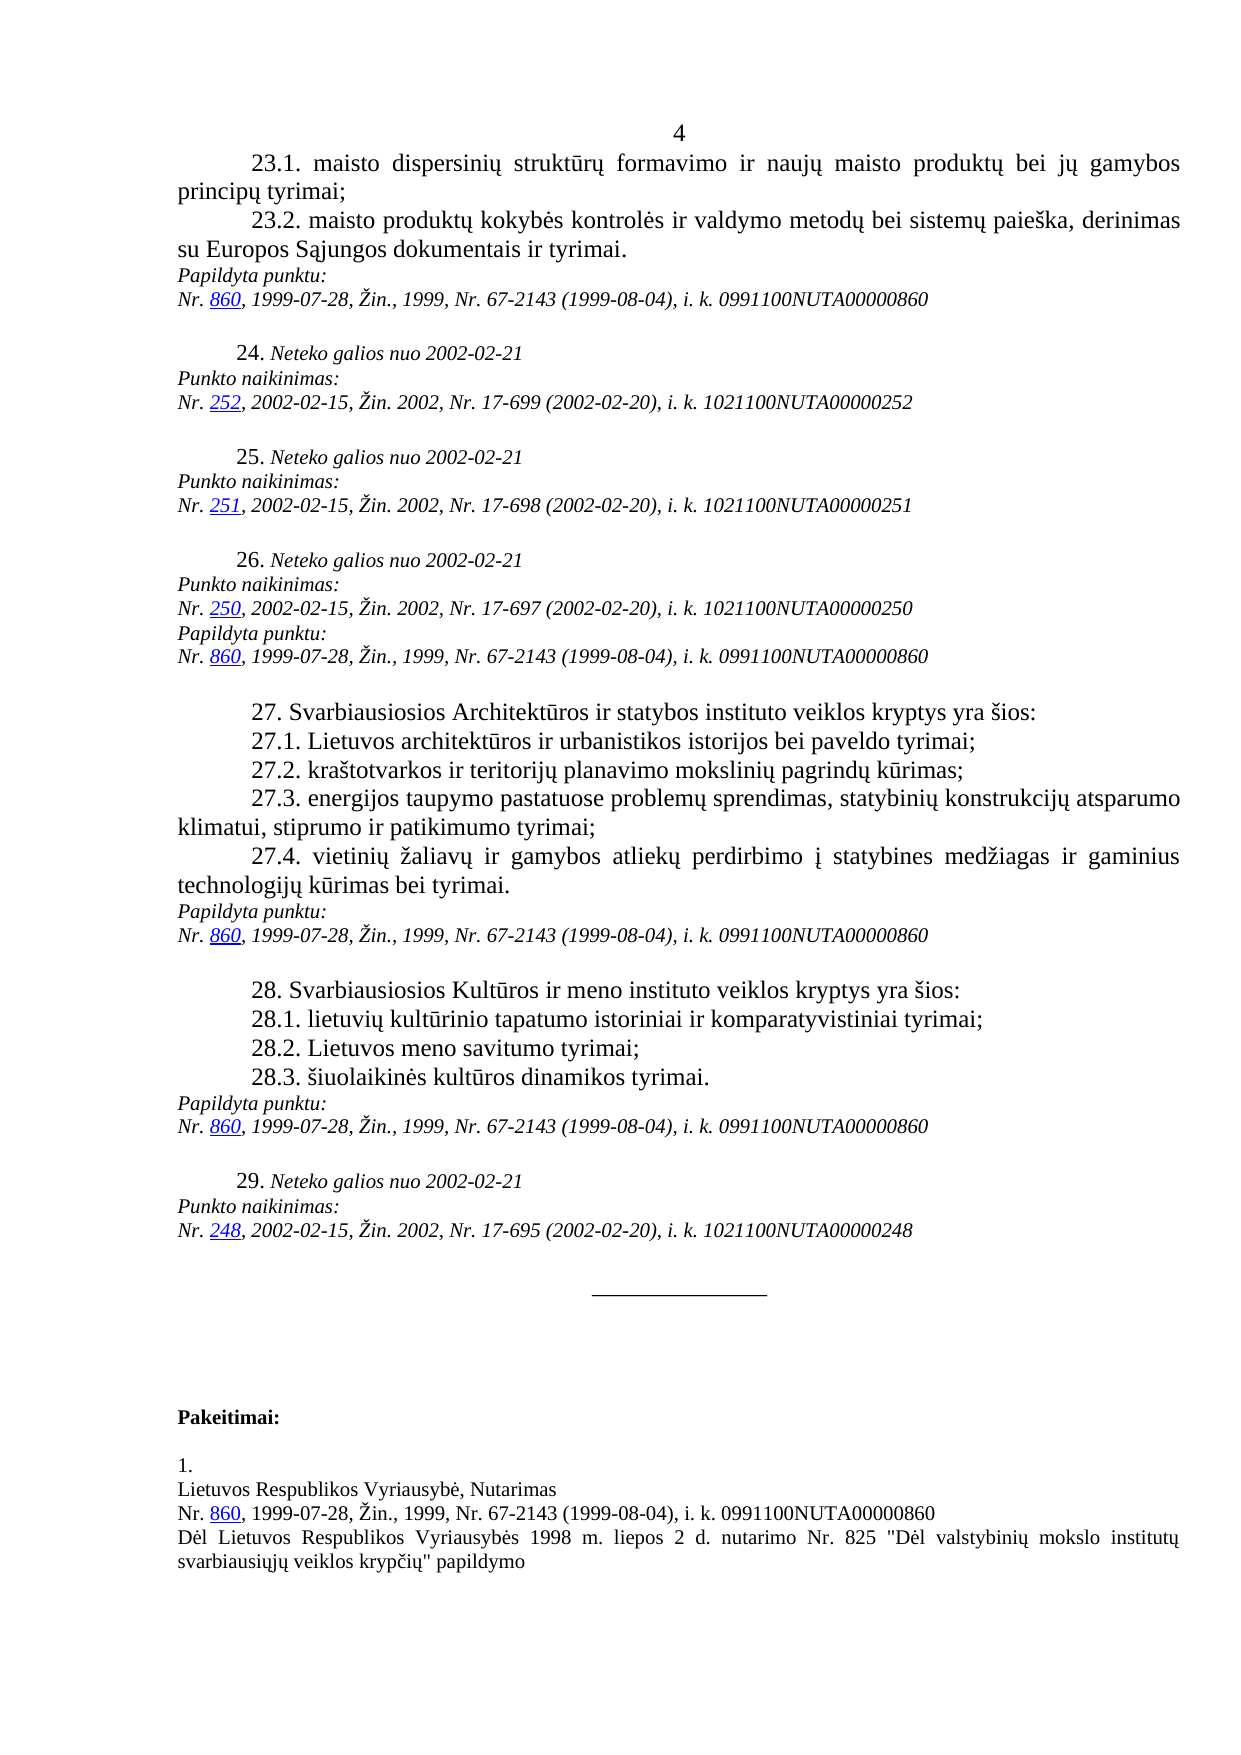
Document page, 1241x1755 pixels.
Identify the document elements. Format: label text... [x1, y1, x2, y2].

text Dėl Lietuvos Respublikos Vyriausybės 1998 m. liepos 2 d. nutarimo Nr. 825 "Dėl valstybinių mokslo institutų svarbiausiųjų veiklos krypčių" papildymo [177, 1525, 1181, 1573]
text 27. Svarbiausiosios Architektūros ir statybos instituto veiklos kryptys yra šios: [177, 697, 1181, 726]
text 27.3. energijos taupymo pastatuose problemų sprendimas, statybinių konstrukcijų atsparumo klimatui, stiprumo ir patikimumo tyrimai; [177, 783, 1181, 841]
text Nr. 860, 1999-07-28, Žin., 1999, Nr. 67-2143 (1999-08-04), i. k. 0991100NUTA00000860 [177, 287, 1181, 311]
text Nr. 860, 1999-07-28, Žin., 1999, Nr. 67-2143 (1999-08-04), i. k. 0991100NUTA00000860 [177, 1501, 1181, 1525]
text 23.1. maisto dispersinių struktūrų formavimo ir naujų maisto produktų bei jų gamybos principų tyrimai; [177, 148, 1181, 205]
text Papildyta punktu: [177, 620, 1181, 644]
text Pakeitimai: [177, 1405, 1181, 1429]
text 28.2. Lietuvos meno savitumo tyrimai; [177, 1033, 1181, 1062]
text Punkto naikinimas: [177, 366, 1181, 390]
text 26. Neteko galios nuo 2002-02-21 [177, 546, 1181, 572]
text Papildyta punktu: [177, 898, 1181, 923]
text Nr. 860, 1999-07-28, Žin., 1999, Nr. 67-2143 (1999-08-04), i. k. 0991100NUTA00000860 [177, 923, 1181, 947]
text Nr. 250, 2002-02-15, Žin. 2002, Nr. 17-697 (2002-02-20), i. k. 1021100NUTA00000250 [177, 596, 1181, 620]
text 28.3. šiuolaikinės kultūros dinamikos tyrimai. [177, 1062, 1181, 1090]
text 27.4. vietinių žaliavų ir gamybos atliekų perdirbimo į statybines medžiagas ir gaminius technologijų kūrimas bei tyrimai. [177, 841, 1181, 898]
text Punkto naikinimas: [177, 469, 1181, 493]
text 27.2. kraštotvarkos ir teritorijų planavimo mokslinių pagrindų kūrimas; [177, 755, 1181, 783]
text 25. Neteko galios nuo 2002-02-21 [177, 443, 1181, 469]
text 29. Neteko galios nuo 2002-02-21 [177, 1167, 1181, 1194]
text Nr. 252, 2002-02-15, Žin. 2002, Nr. 17-699 (2002-02-20), i. k. 1021100NUTA00000252 [177, 390, 1181, 414]
text Papildyta punktu: [177, 263, 1181, 287]
text Nr. 251, 2002-02-15, Žin. 2002, Nr. 17-698 (2002-02-20), i. k. 1021100NUTA00000251 [177, 493, 1181, 517]
text 27.1. Lietuvos architektūros ir urbanistikos istorijos bei paveldo tyrimai; [177, 726, 1181, 755]
text Punkto naikinimas: [177, 572, 1181, 596]
text Punkto naikinimas: [177, 1194, 1181, 1218]
text Nr. 248, 2002-02-15, Žin. 2002, Nr. 17-695 (2002-02-20), i. k. 1021100NUTA00000248 [177, 1218, 1181, 1242]
text 28. Svarbiausiosios Kultūros ir meno instituto veiklos kryptys yra šios: [177, 975, 1181, 1004]
text 1. [177, 1453, 1181, 1477]
text 23.2. maisto produktų kokybės kontrolės ir valdymo metodų bei sistemų paieška, derinimas su Europos Sąjungos dokumentais ir tyrimai. [177, 205, 1181, 263]
text Papildyta punktu: [177, 1090, 1181, 1114]
text Nr. 860, 1999-07-28, Žin., 1999, Nr. 67-2143 (1999-08-04), i. k. 0991100NUTA00000860 [177, 644, 1181, 668]
text Nr. 860, 1999-07-28, Žin., 1999, Nr. 67-2143 (1999-08-04), i. k. 0991100NUTA00000860 [177, 1114, 1181, 1138]
text ______________ [177, 1271, 1181, 1299]
text 28.1. lietuvių kultūrinio tapatumo istoriniai ir komparatyvistiniai tyrimai; [177, 1004, 1181, 1033]
text Lietuvos Respublikos Vyriausybė, Nutarimas [177, 1477, 1181, 1501]
text 24. Neteko galios nuo 2002-02-21 [177, 339, 1181, 366]
